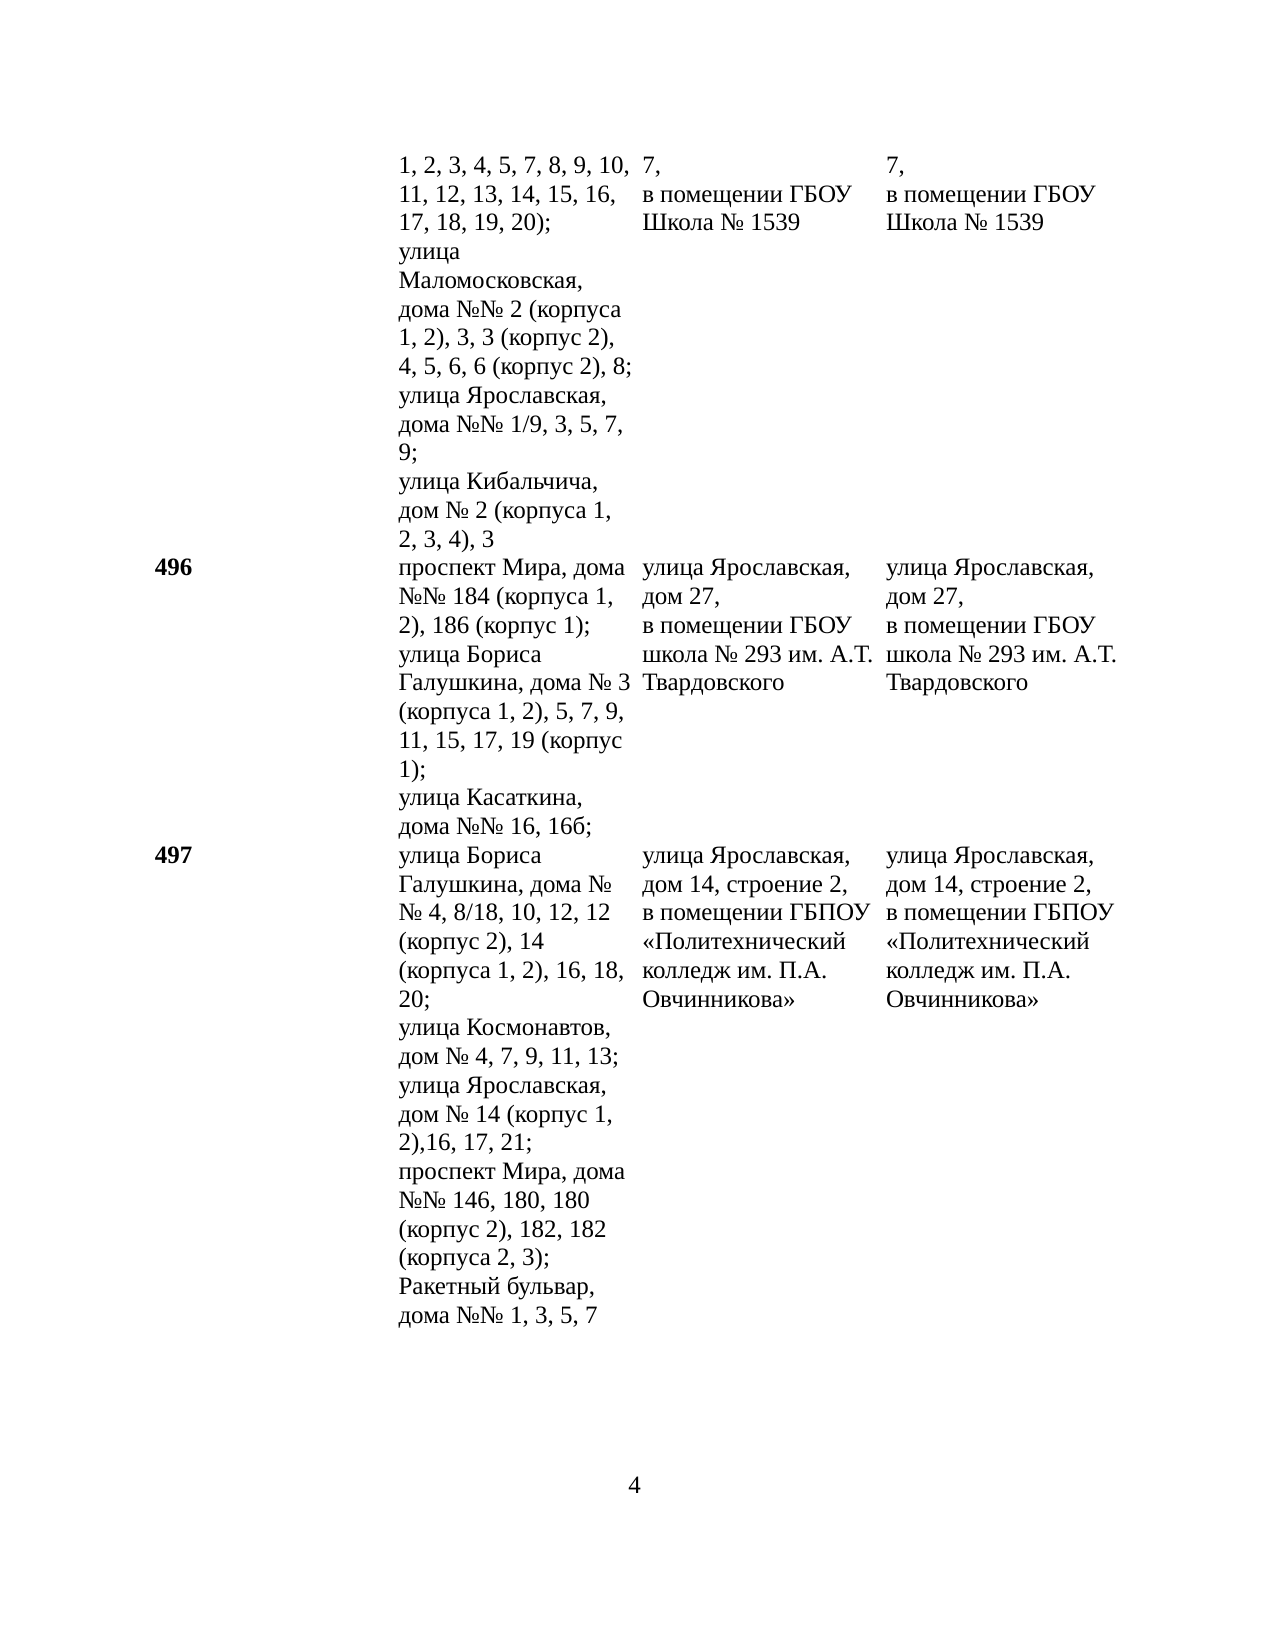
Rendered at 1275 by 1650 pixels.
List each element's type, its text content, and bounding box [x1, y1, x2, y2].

table_cell 497 [150, 840, 394, 1329]
table_cell 7, в помещении ГБОУ Школа № 1539 [881, 150, 1125, 552]
table_cell [150, 150, 394, 552]
table_cell улица Ярославская, дом 27, в помещении ГБОУ школа № 293 им. А.Т. Твардовского [638, 553, 881, 840]
table_cell проспект Мира, дома №№ 184 (корпуса 1, 2), 186 (корпус 1); улица Бориса Галушкина, дома № 3 (корпуса 1, 2), 5, 7, 9, 11, 15, 17, 19 (корпус 1); улица Касаткина, дома №№ 16, 16б; [394, 553, 637, 840]
table_cell 1, 2, 3, 4, 5, 7, 8, 9, 10, 11, 12, 13, 14, 15, 16, 17, 18, 19, 20); улица Маломосковская, дома №№ 2 (корпуса 1, 2), 3, 3 (корпус 2), 4, 5, 6, 6 (корпус 2), 8; улица Ярославская, дома №№ 1/9, 3, 5, 7, 9; улица Кибальчича, дом № 2 (корпуса 1, 2, 3, 4), 3 [394, 150, 637, 552]
table_cell 496 [150, 553, 394, 840]
table_cell улица Ярославская, дом 14, строение 2, в помещении ГБПОУ «Политехнический колледж им. П.А. Овчинникова» [881, 840, 1125, 1329]
table_cell улица Ярославская, дом 14, строение 2, в помещении ГБПОУ «Политехнический колледж им. П.А. Овчинникова» [638, 840, 881, 1329]
table_cell улица Ярославская, дом 27, в помещении ГБОУ школа № 293 им. А.Т. Твардовского [881, 553, 1125, 840]
table_cell улица Бориса Галушкина, дома №№ 4, 8/18, 10, 12, 12 (корпус 2), 14 (корпуса 1, 2), 16, 18, 20; улица Космонавтов, дом № 4, 7, 9, 11, 13; улица Ярославская, дом № 14 (корпус 1, 2),16, 17, 21; проспект Мира, дома №№ 146, 180, 180 (корпус 2), 182, 182 (корпуса 2, 3); Ракетный бульвар, дома №№ 1, 3, 5, 7 [394, 840, 637, 1329]
table_cell 7, в помещении ГБОУ Школа № 1539 [638, 150, 881, 552]
